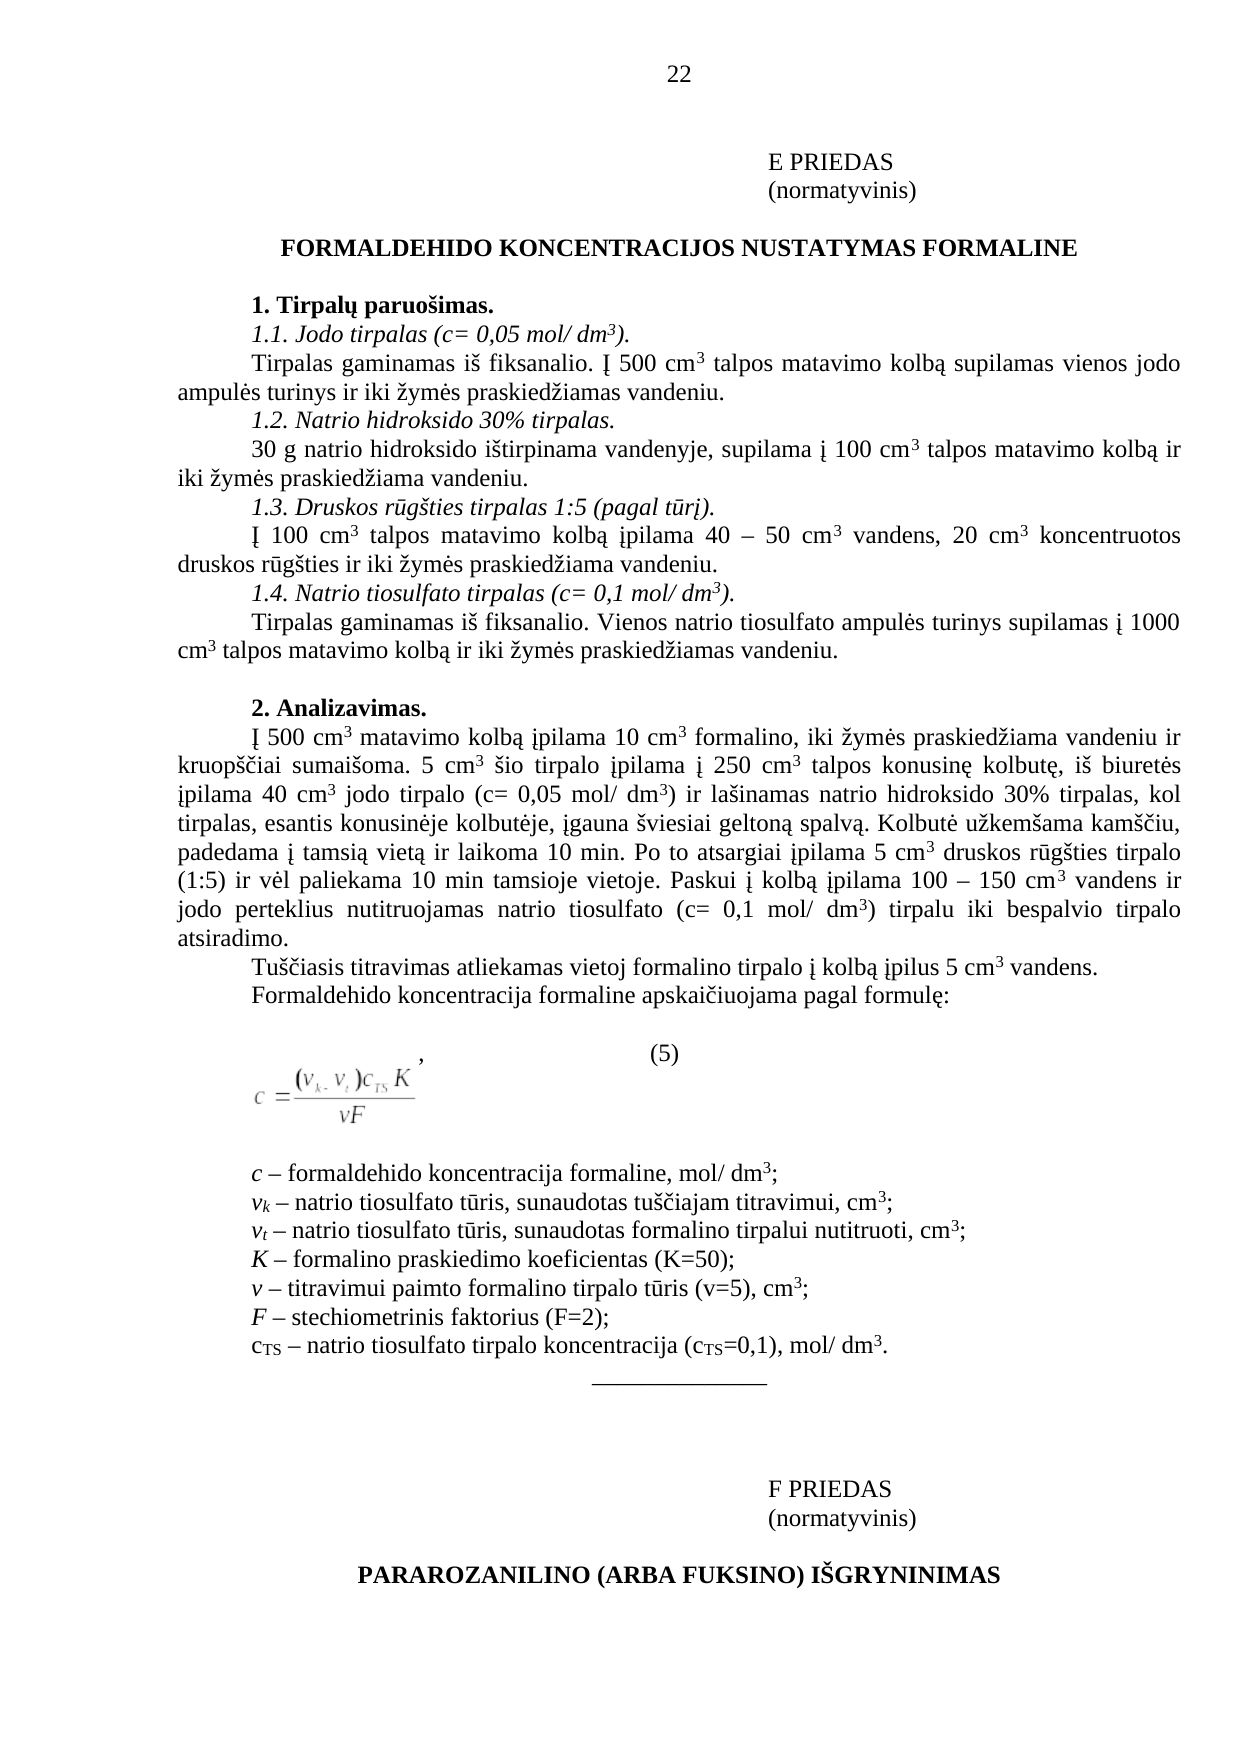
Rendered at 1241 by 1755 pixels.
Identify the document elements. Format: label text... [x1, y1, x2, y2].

text 1.4. Natrio tiosulfato tirpalas (c= 0,1 mol/ dm3). [177, 578, 1181, 607]
text ______________ [177, 1359, 1181, 1388]
text (normatyvinis) [177, 176, 1181, 204]
text F PRIEDAS [177, 1474, 1181, 1503]
text 1. Tirpalų paruošimas. [177, 291, 1181, 319]
text FORMALDEHIDO KONCENTRACIJOS NUSTATYMAS FORMALINE [177, 233, 1181, 262]
text vt – natrio tiosulfato tūris, sunaudotas formalino tirpalui nutitruoti, cm3; [177, 1216, 1181, 1244]
text Tirpalas gaminamas iš fiksanalio. Į 500 cm3 talpos matavimo kolbą supilamas vienos jodo ampulės turinys ir iki žymės praskiedžiamas vandeniu. [177, 348, 1181, 406]
text Į 100 cm3 talpos matavimo kolbą įpilama 40 – 50 cm3 vandens, 20 cm3 koncentruotos druskos rūgšties ir iki žymės praskiedžiama vandeniu. [177, 521, 1181, 578]
text Formaldehido koncentracija formaline apskaičiuojama pagal formulę: [177, 981, 1181, 1009]
text Į 500 cm3 matavimo kolbą įpilama 10 cm3 formalino, iki žymės praskiedžiama vandeniu ir kruopščiai sumaišoma. 5 cm3 šio tirpalo įpilama į 250 cm3 talpos konusinę kolbutę, iš biuretės įpilama 40 cm3 jodo tirpalo (c= 0,05 mol/ dm3) ir lašinamas natrio hidroksido 30% tirpalas, kol tirpalas, esantis konusinėje kolbutėje, įgauna šviesiai geltoną spalvą. Kolbutė užkemšama kamščiu, padedama į tamsią vietą ir laikoma 10 min. Po to atsargiai įpilama 5 cm3 druskos rūgšties tirpalo (1:5) ir vėl paliekama 10 min tamsioje vietoje. Paskui į kolbą įpilama 100 – 150 cm3 vandens ir jodo perteklius nutitruojamas natrio tiosulfato (c= 0,1 mol/ dm3) tirpalu iki bespalvio tirpalo atsiradimo. [177, 722, 1181, 952]
text vk – natrio tiosulfato tūris, sunaudotas tuščiajam titravimui, cm3; [177, 1187, 1181, 1216]
text 1.2. Natrio hidroksido 30% tirpalas. [177, 406, 1181, 434]
text v – titravimui paimto formalino tirpalo tūris (v=5), cm3; [177, 1273, 1181, 1302]
text 1.3. Druskos rūgšties tirpalas 1:5 (pagal tūrį). [177, 492, 1181, 521]
text K – formalino praskiedimo koeficientas (K=50); [177, 1244, 1181, 1273]
text 2. Analizavimas. [177, 693, 1181, 722]
text Tirpalas gaminamas iš fiksanalio. Vienos natrio tiosulfato ampulės turinys supilamas į 1000 cm3 talpos matavimo kolbą ir iki žymės praskiedžiamas vandeniu. [177, 607, 1181, 664]
text 1.1. Jodo tirpalas (c= 0,05 mol/ dm3). [177, 319, 1181, 348]
text 30 g natrio hidroksido ištirpinama vandenyje, supilama į 100 cm3 talpos matavimo kolbą ir iki žymės praskiedžiama vandeniu. [177, 434, 1181, 492]
text c – formaldehido koncentracija formaline, mol/ dm3; [177, 1158, 1181, 1187]
text F – stechiometrinis faktorius (F=2); [177, 1302, 1181, 1331]
text PARAROZANILINO (ARBA FUKSINO) IŠGRYNINIMAS [177, 1561, 1181, 1589]
text , (5) [177, 1038, 1181, 1129]
text (normatyvinis) [177, 1503, 1181, 1532]
text cTS – natrio tiosulfato tirpalo koncentracija (cTS=0,1), mol/ dm3. [177, 1331, 1181, 1359]
text Tuščiasis titravimas atliekamas vietoj formalino tirpalo į kolbą įpilus 5 cm3 vandens. [177, 952, 1181, 981]
text E PRIEDAS [177, 147, 1181, 176]
